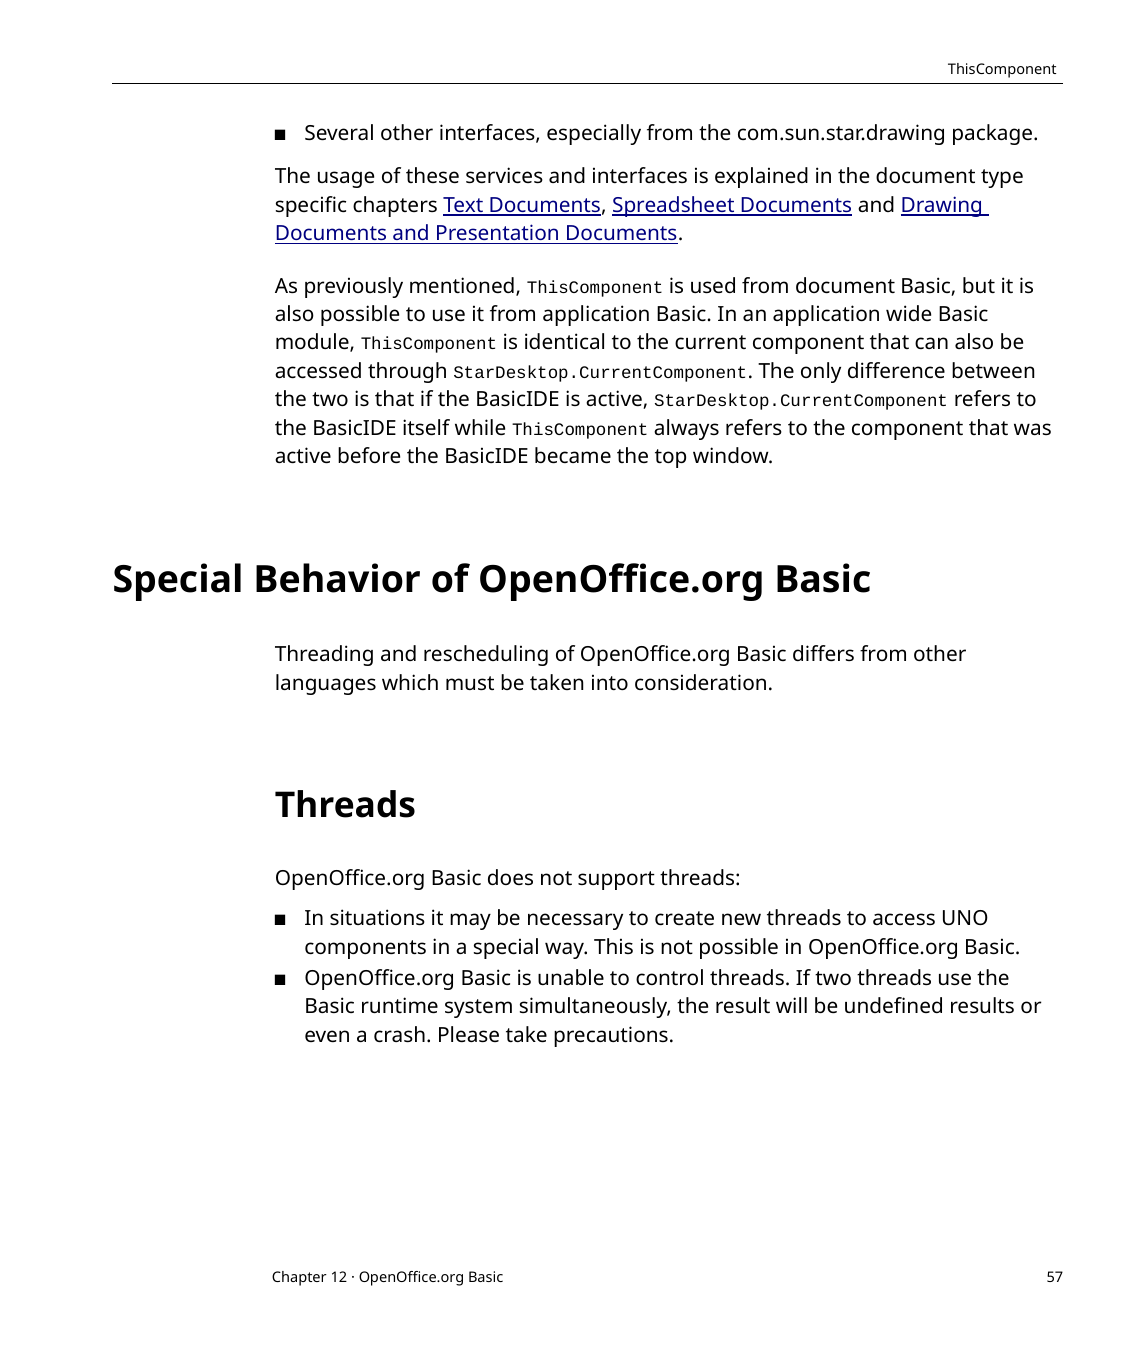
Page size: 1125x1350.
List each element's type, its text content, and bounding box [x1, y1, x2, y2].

list OpenOffice.org Basic is unable to control threads. If two threads use the Basic runtime system simultaneously, the result will be undefined results or even a crash. Please take precautions. [274, 963, 1063, 1048]
subtitle Threads [274, 779, 1063, 827]
text OpenOffice.org Basic does not support threads: [274, 863, 1063, 891]
list Several other interfaces, especially from the com.sun.star.drawing package. [274, 118, 1063, 147]
list In situations it may be necessary to create new threads to access UNO components in a special way. This is not possible in OpenOffice.org Basic. [274, 903, 1063, 960]
text The usage of these services and interfaces is explained in the document type specific chapters Text Documents, Spreadsheet Documents and Drawing Documents and Presentation Documents. [274, 162, 1063, 247]
subtitle Special Behavior of OpenOffice.org Basic [112, 553, 1063, 604]
text As previously mentioned, ThisComponent is used from document Basic, but it is also possible to use it from application Basic. In an application wide Basic module, ThisComponent is identical to the current component that can also be accessed through StarDesktop.CurrentComponent. The only difference between the two is that if the BasicIDE is active, StarDesktop.CurrentComponent refers to the BasicIDE itself while ThisComponent always refers to the component that was active before the BasicIDE became the top window. [274, 271, 1063, 470]
text Threading and rescheduling of OpenOffice.org Basic differs from other languages which must be taken into consideration. [274, 639, 1063, 696]
